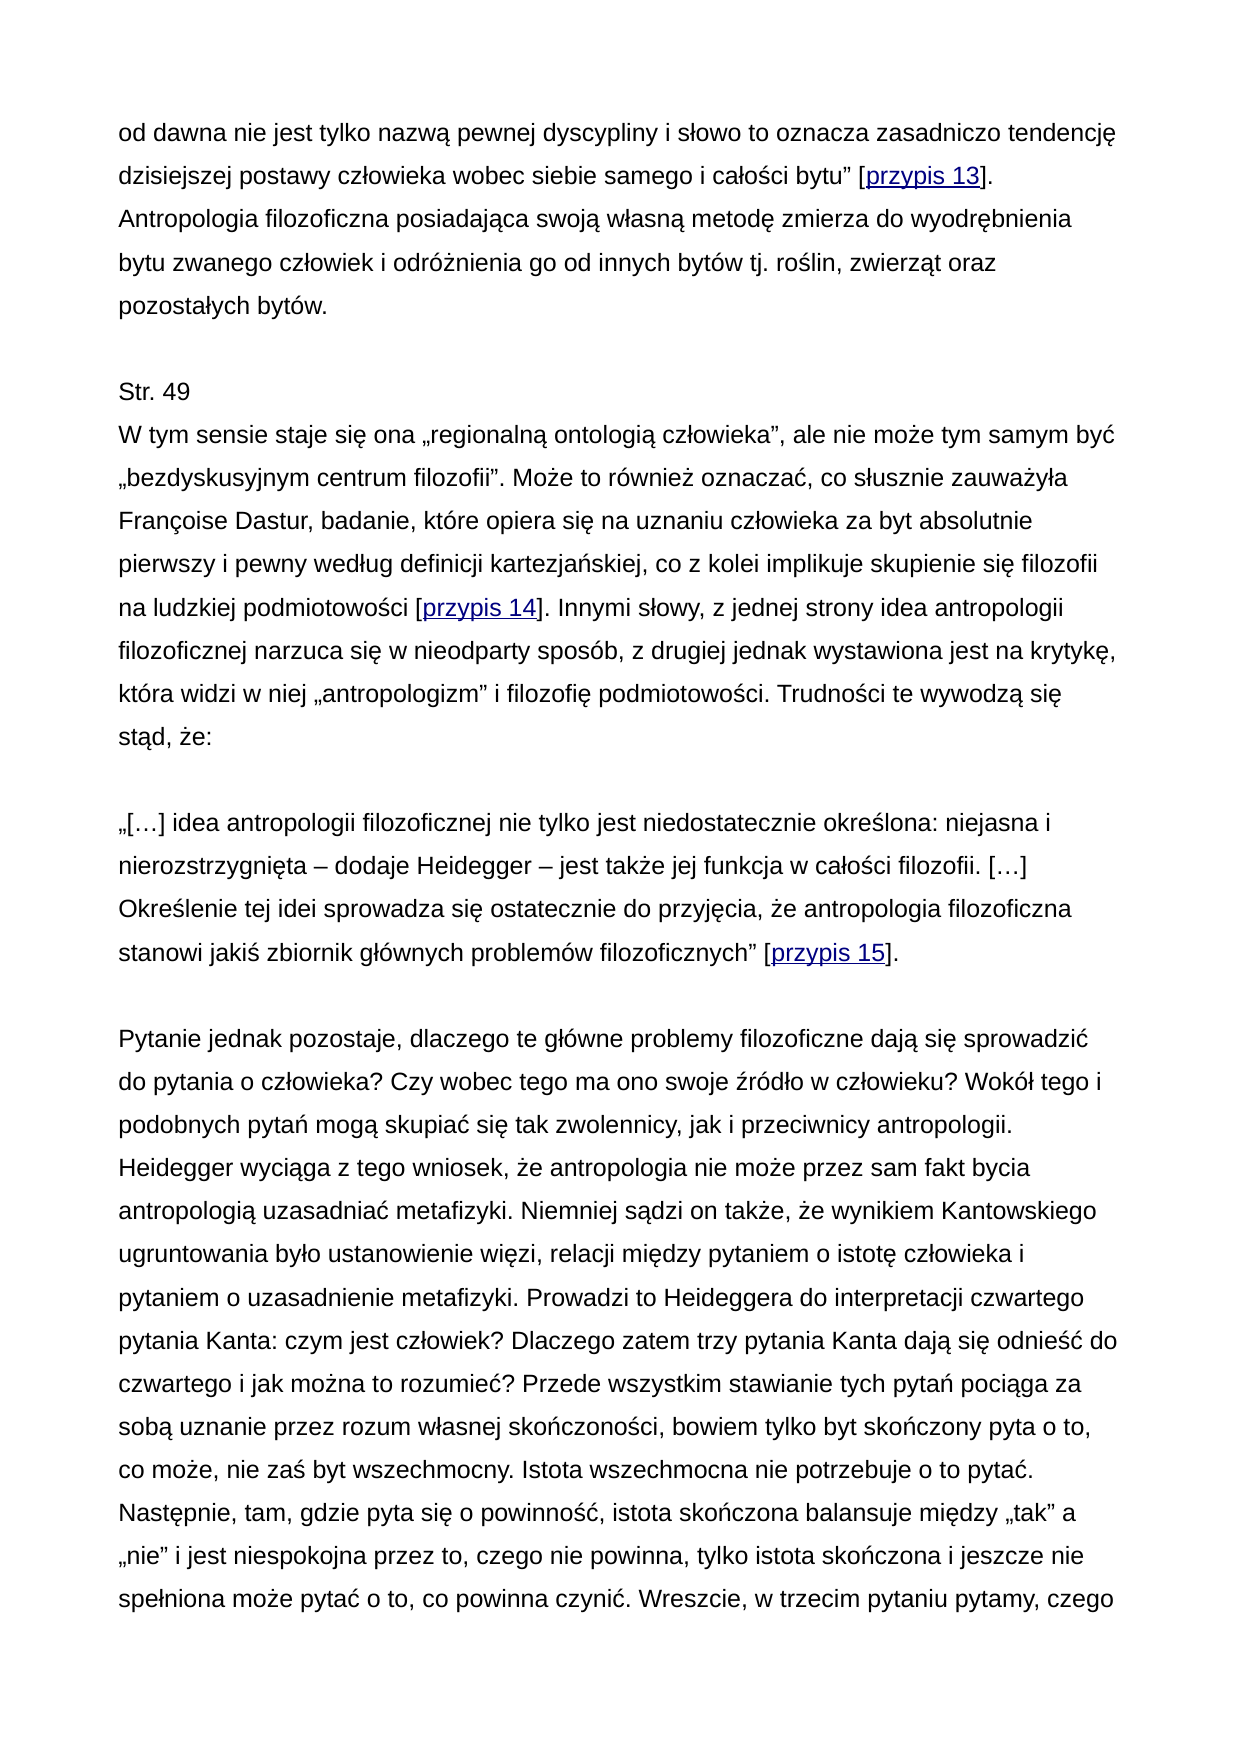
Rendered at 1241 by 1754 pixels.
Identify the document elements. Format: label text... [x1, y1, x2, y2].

text Heidegger wyciąga z tego wniosek, że antropologia nie może przez sam fakt bycia antropologią uzasadniać metafizyki. Niemniej sądzi on także, że wynikiem Kantowskiego ugruntowania było ustanowienie więzi, relacji między pytaniem o istotę człowieka i pytaniem o uzasadnienie metafizyki. Prowadzi to Heideggera do interpretacji czwartego pytania Kanta: czym jest człowiek? Dlaczego zatem trzy pytania Kanta dają się odnieść do czwartego i jak można to rozumieć? Przede wszystkim stawianie tych pytań pociąga za sobą uznanie przez rozum własnej skończoności, bowiem tylko byt skończony pyta o to, co może, nie zaś byt wszechmocny. Istota wszechmocna nie potrzebuje o to pytać. Następnie, tam, gdzie pyta się o powinność, istota skończona balansuje między „tak” a „nie” i jest niespokojna przez to, czego nie powinna, tylko istota skończona i jeszcze nie spełniona może pytać o to, co powinna czynić. Wreszcie, w trzecim pytaniu pytamy, czego [118, 1153, 1122, 1613]
text W tym sensie staje się ona „regionalną ontologią człowieka”, ale nie może tym samym być „bezdyskusyjnym centrum filozofii”. Może to również oznaczać, co słusznie zauważyła Françoise Dastur, badanie, które opiera się na uznaniu człowieka za byt absolutnie pierwszy i pewny według definicji kartezjańskiej, co z kolei implikuje skupienie się filozofii na ludzkiej podmiotowości [przypis 14]. Innymi słowy, z jednej strony idea antropologii filozoficznej narzuca się w nieodparty sposób, z drugiej jednak wystawiona jest na krytykę, która widzi w niej „antropologizm” i filozofię podmiotowości. Trudności te wywodzą się stąd, że: [118, 420, 1122, 751]
text „[…] idea antropologii filozoficznej nie tylko jest niedostatecznie określona: niejasna i nierozstrzygnięta – dodaje Heidegger – jest także jej funkcja w całości filozofii. […] Określenie tej idei sprowadza się ostatecznie do przyjęcia, że antropologia filozoficzna stanowi jakiś zbiornik głównych problemów filozoficznych” [przypis 15]. [118, 808, 1122, 966]
text od dawna nie jest tylko nazwą pewnej dyscypliny i słowo to oznacza zasadniczo tendencję dzisiejszej postawy człowieka wobec siebie samego i całości bytu” [przypis 13]. Antropologia filozoficzna posiadająca swoją własną metodę zmierza do wyodrębnienia bytu zwanego człowiek i odróżnienia go od innych bytów tj. roślin, zwierząt oraz pozostałych bytów. [118, 118, 1122, 319]
text Str. 49 [118, 377, 1122, 406]
text Pytanie jednak pozostaje, dlaczego te główne problemy filozoficzne dają się sprowadzić do pytania o człowieka? Czy wobec tego ma ono swoje źródło w człowieku? Wokół tego i podobnych pytań mogą skupiać się tak zwolennicy, jak i przeciwnicy antropologii. [118, 1024, 1122, 1139]
